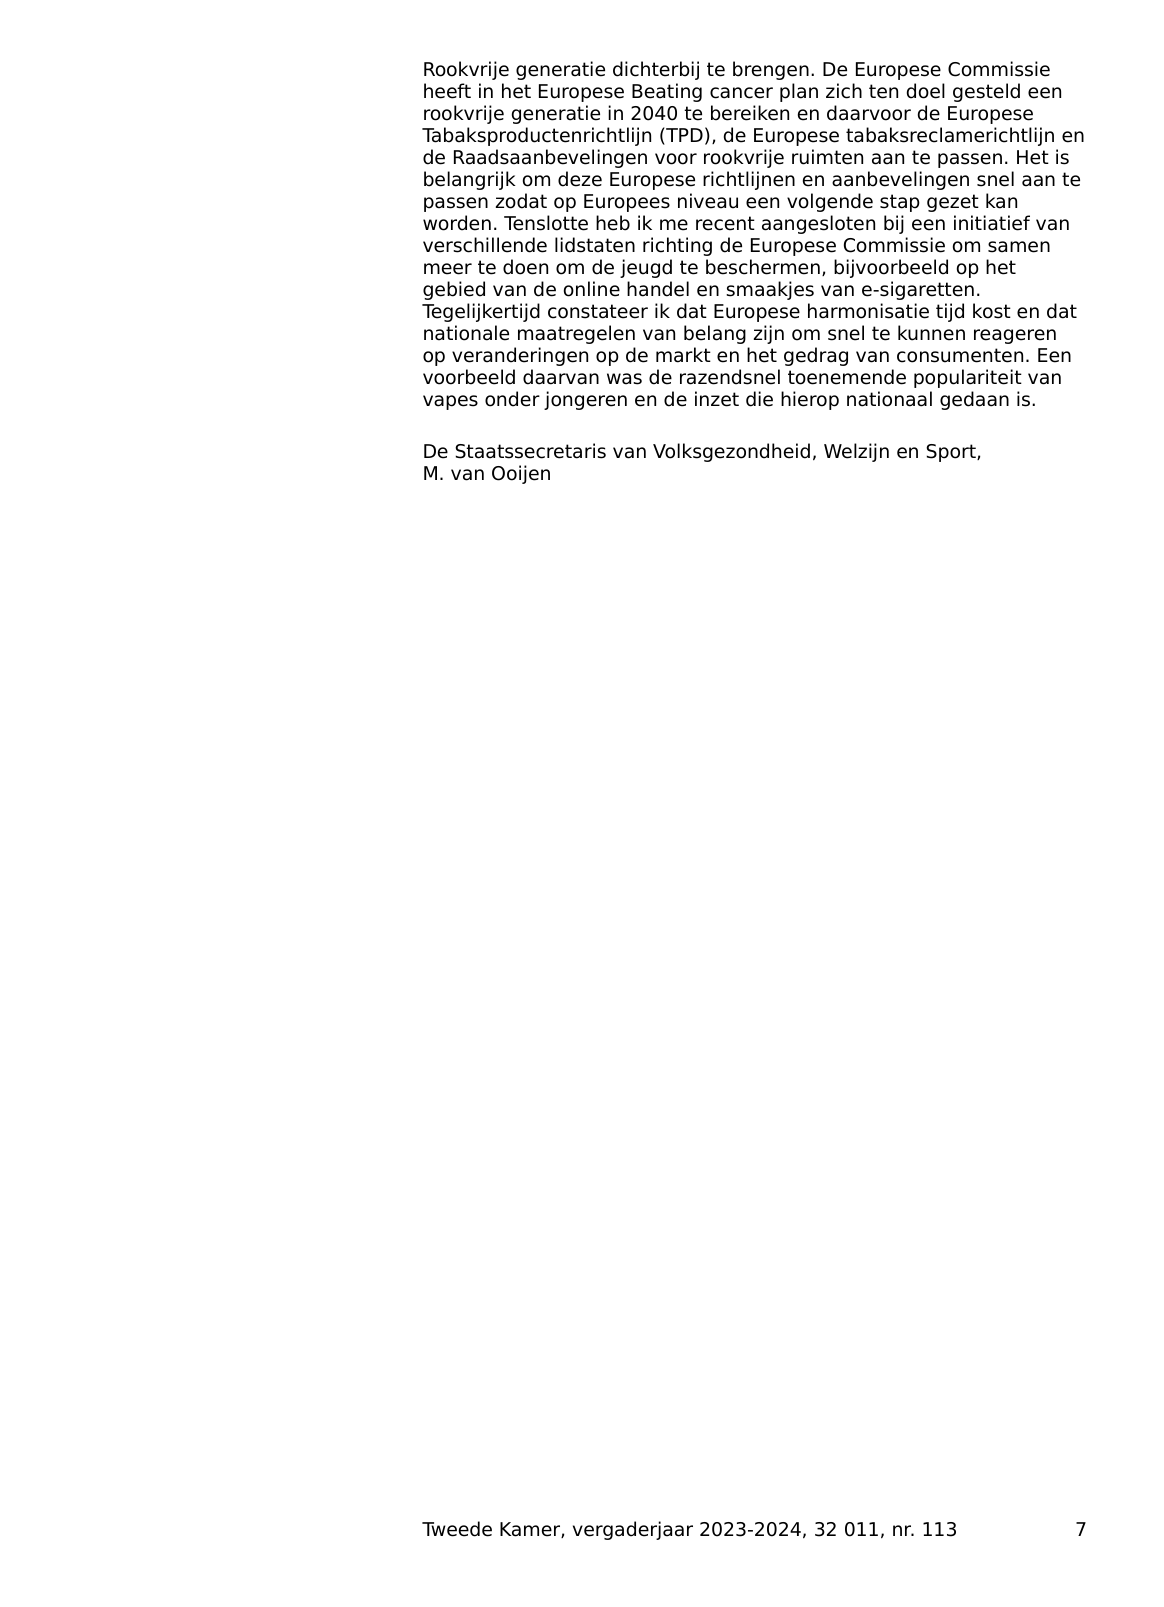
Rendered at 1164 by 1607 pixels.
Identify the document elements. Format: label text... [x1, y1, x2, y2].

text De Staatssecretaris van Volksgezondheid, Welzijn en Sport, M. van Ooijen [422, 441, 1087, 485]
text Rookvrije generatie dichterbij te brengen. De Europese Commissie heeft in het Europese Beating cancer plan zich ten doel gesteld een rookvrije generatie in 2040 te bereiken en daarvoor de Europese Tabaksproductenrichtlijn (TPD), de Europese tabaksreclamerichtlijn en de Raadsaanbevelingen voor rookvrije ruimten aan te passen. Het is belangrijk om deze Europese richtlijnen en aanbevelingen snel aan te passen zodat op Europees niveau een volgende stap gezet kan worden. Tenslotte heb ik me recent aangesloten bij een initiatief van verschillende lidstaten richting de Europese Commissie om samen meer te doen om de jeugd te beschermen, bijvoorbeeld op het gebied van de online handel en smaakjes van e-sigaretten. Tegelijkertijd constateer ik dat Europese harmonisatie tijd kost en dat nationale maatregelen van belang zijn om snel te kunnen reageren op veranderingen op de markt en het gedrag van consumenten. Een voorbeeld daarvan was de razendsnel toenemende populariteit van vapes onder jongeren en de inzet die hierop nationaal gedaan is. [422, 59, 1087, 411]
